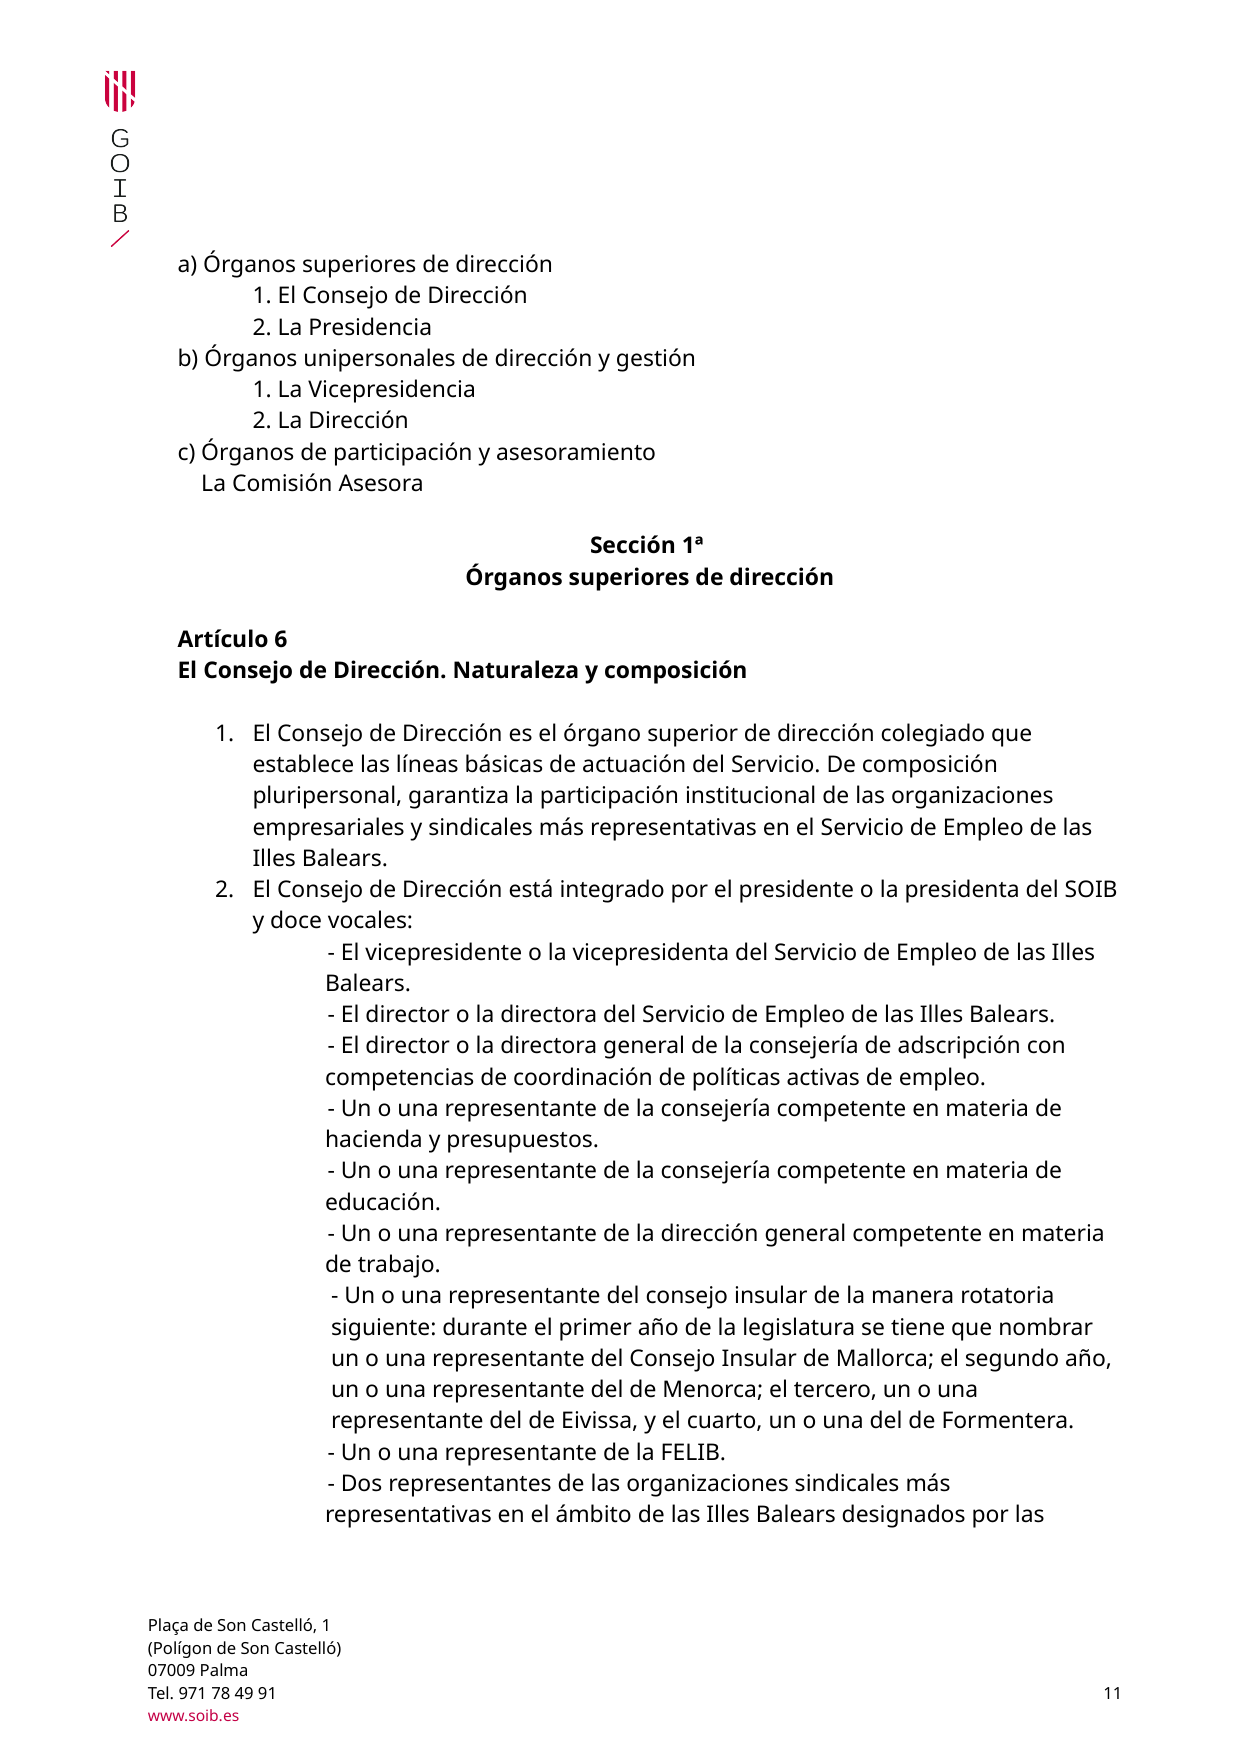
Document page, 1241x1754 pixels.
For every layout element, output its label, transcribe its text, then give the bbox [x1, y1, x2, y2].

text 2. La Presidencia [177, 311, 1122, 342]
text - El director o la directora general de la consejería de adscripción con competencias de coordinación de políticas activas de empleo. [325, 1029, 1122, 1092]
text Artículo 6 [177, 623, 1122, 654]
text Órganos superiores de dirección [177, 561, 1122, 592]
text c) Órganos de participación y asesoramiento [177, 436, 1122, 467]
list El Consejo de Dirección es el órgano superior de dirección colegiado que establece las líneas básicas de actuación del Servicio. De composición pluripersonal, garantiza la participación institucional de las organizaciones empresariales y sindicales más representativas en el Servicio de Empleo de las Illes Balears. [215, 717, 1122, 873]
list El Consejo de Dirección está integrado por el presidente o la presidenta del SOIB y doce vocales: [215, 873, 1122, 936]
text Sección 1ª [177, 529, 1122, 561]
text - Un o una representante de la dirección general competente en materia de trabajo. [325, 1217, 1122, 1279]
picture [78, 51, 162, 273]
text - El director o la directora del Servicio de Empleo de las Illes Balears. [177, 998, 1122, 1029]
text - El vicepresidente o la vicepresidenta del Servicio de Empleo de las Illes Balears. [325, 936, 1122, 998]
text 1. El Consejo de Dirección [177, 279, 1122, 311]
text - Dos representantes de las organizaciones sindicales más representativas en el ámbito de las Illes Balears designados por las [325, 1467, 1122, 1529]
text 1. La Vicepresidencia [177, 373, 1122, 404]
text - Un o una representante de la consejería competente en materia de hacienda y presupuestos. [325, 1092, 1122, 1154]
text a) Órganos superiores de dirección [177, 248, 1122, 279]
text b) Órganos unipersonales de dirección y gestión [177, 342, 1122, 373]
text La Comisión Asesora [177, 467, 1122, 498]
text - Un o una representante de la FELIB. [177, 1436, 1122, 1467]
text El Consejo de Dirección. Naturaleza y composición [177, 654, 1122, 686]
text - Un o una representante del consejo insular de la manera rotatoria siguiente: durante el primer año de la legislatura se tiene que nombrar un o una representante del Consejo Insular de Mallorca; el segundo año, un o una representante del de Menorca; el tercero, un o una representante del de Eivissa, y el cuarto, un o una del de Formentera. [331, 1279, 1122, 1436]
text 2. La Dirección [177, 404, 1122, 436]
text - Un o una representante de la consejería competente en materia de educación. [325, 1154, 1122, 1217]
